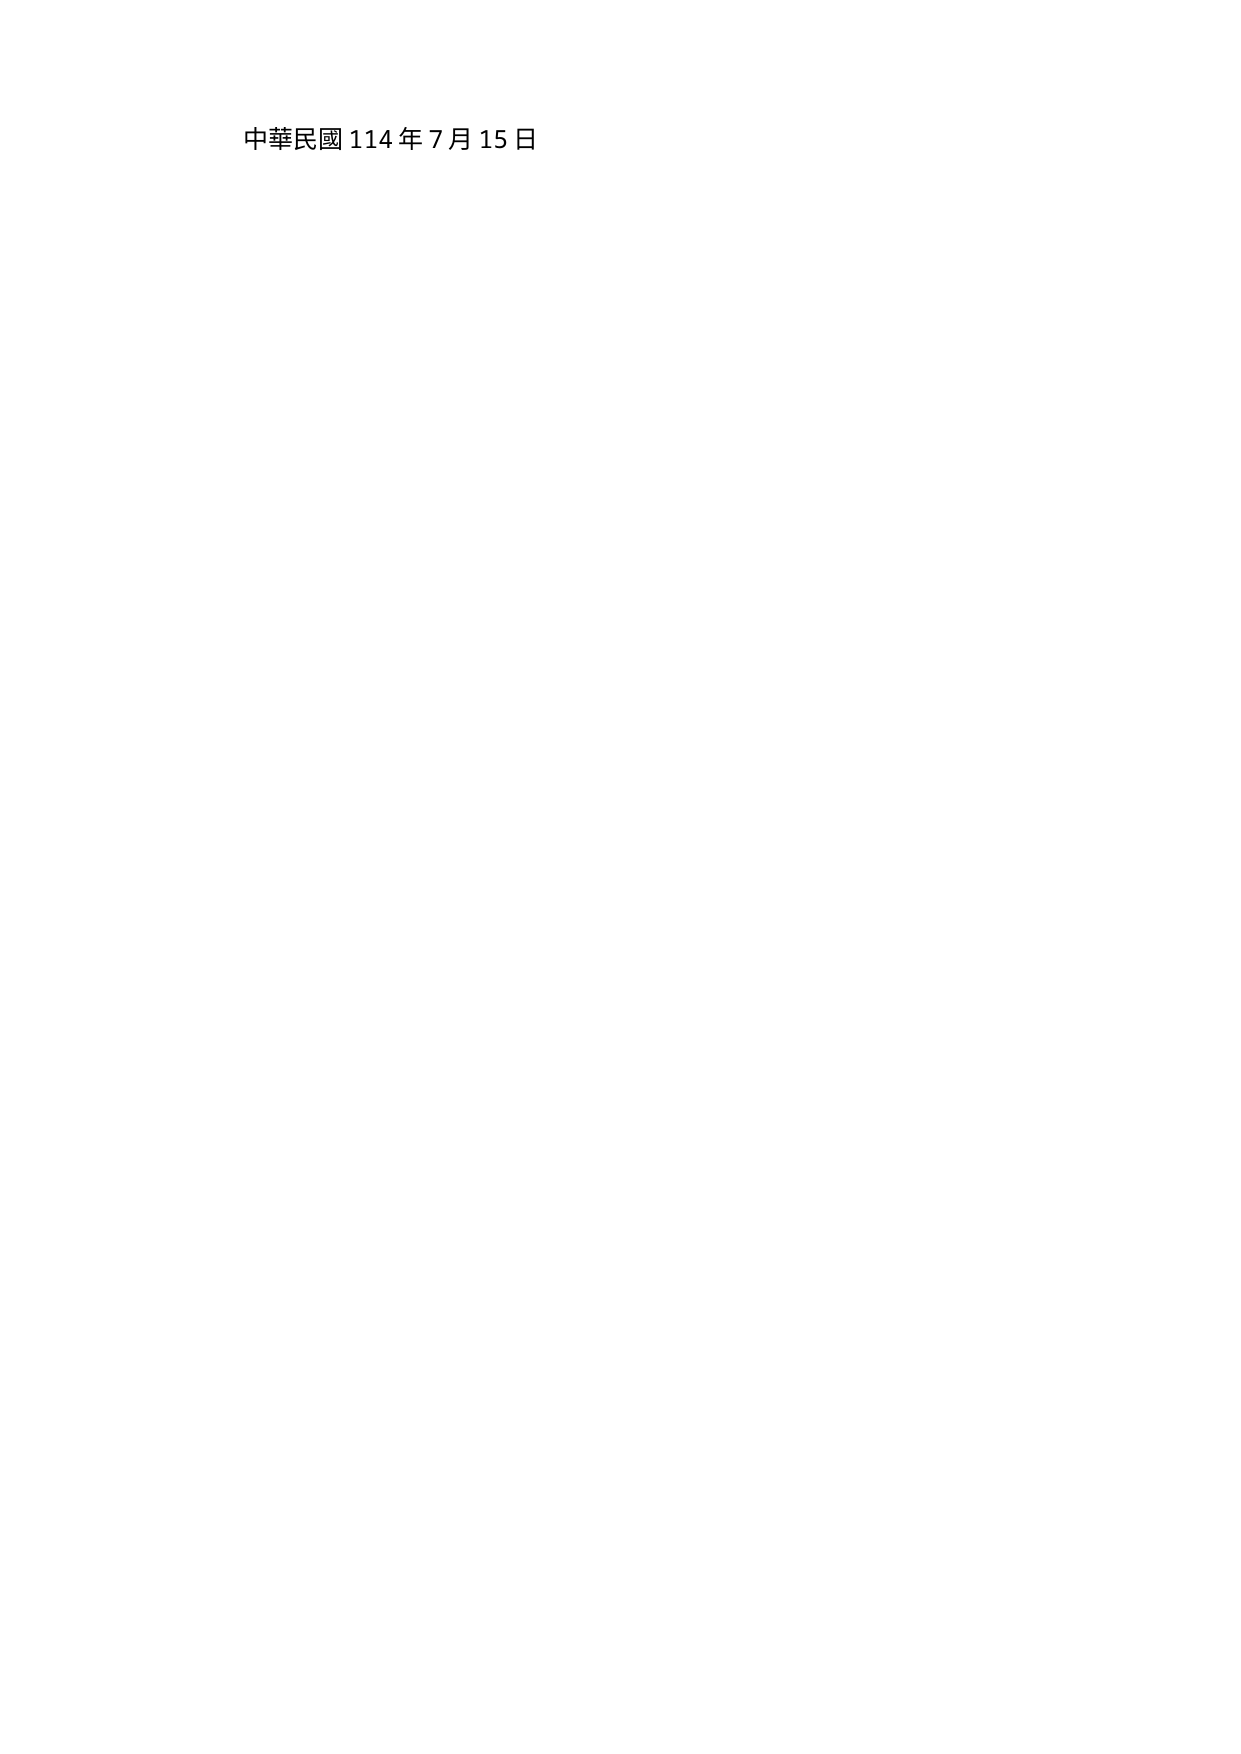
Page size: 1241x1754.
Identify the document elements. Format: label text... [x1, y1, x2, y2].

text 中華民國114年7月15日 [118, 96, 997, 158]
